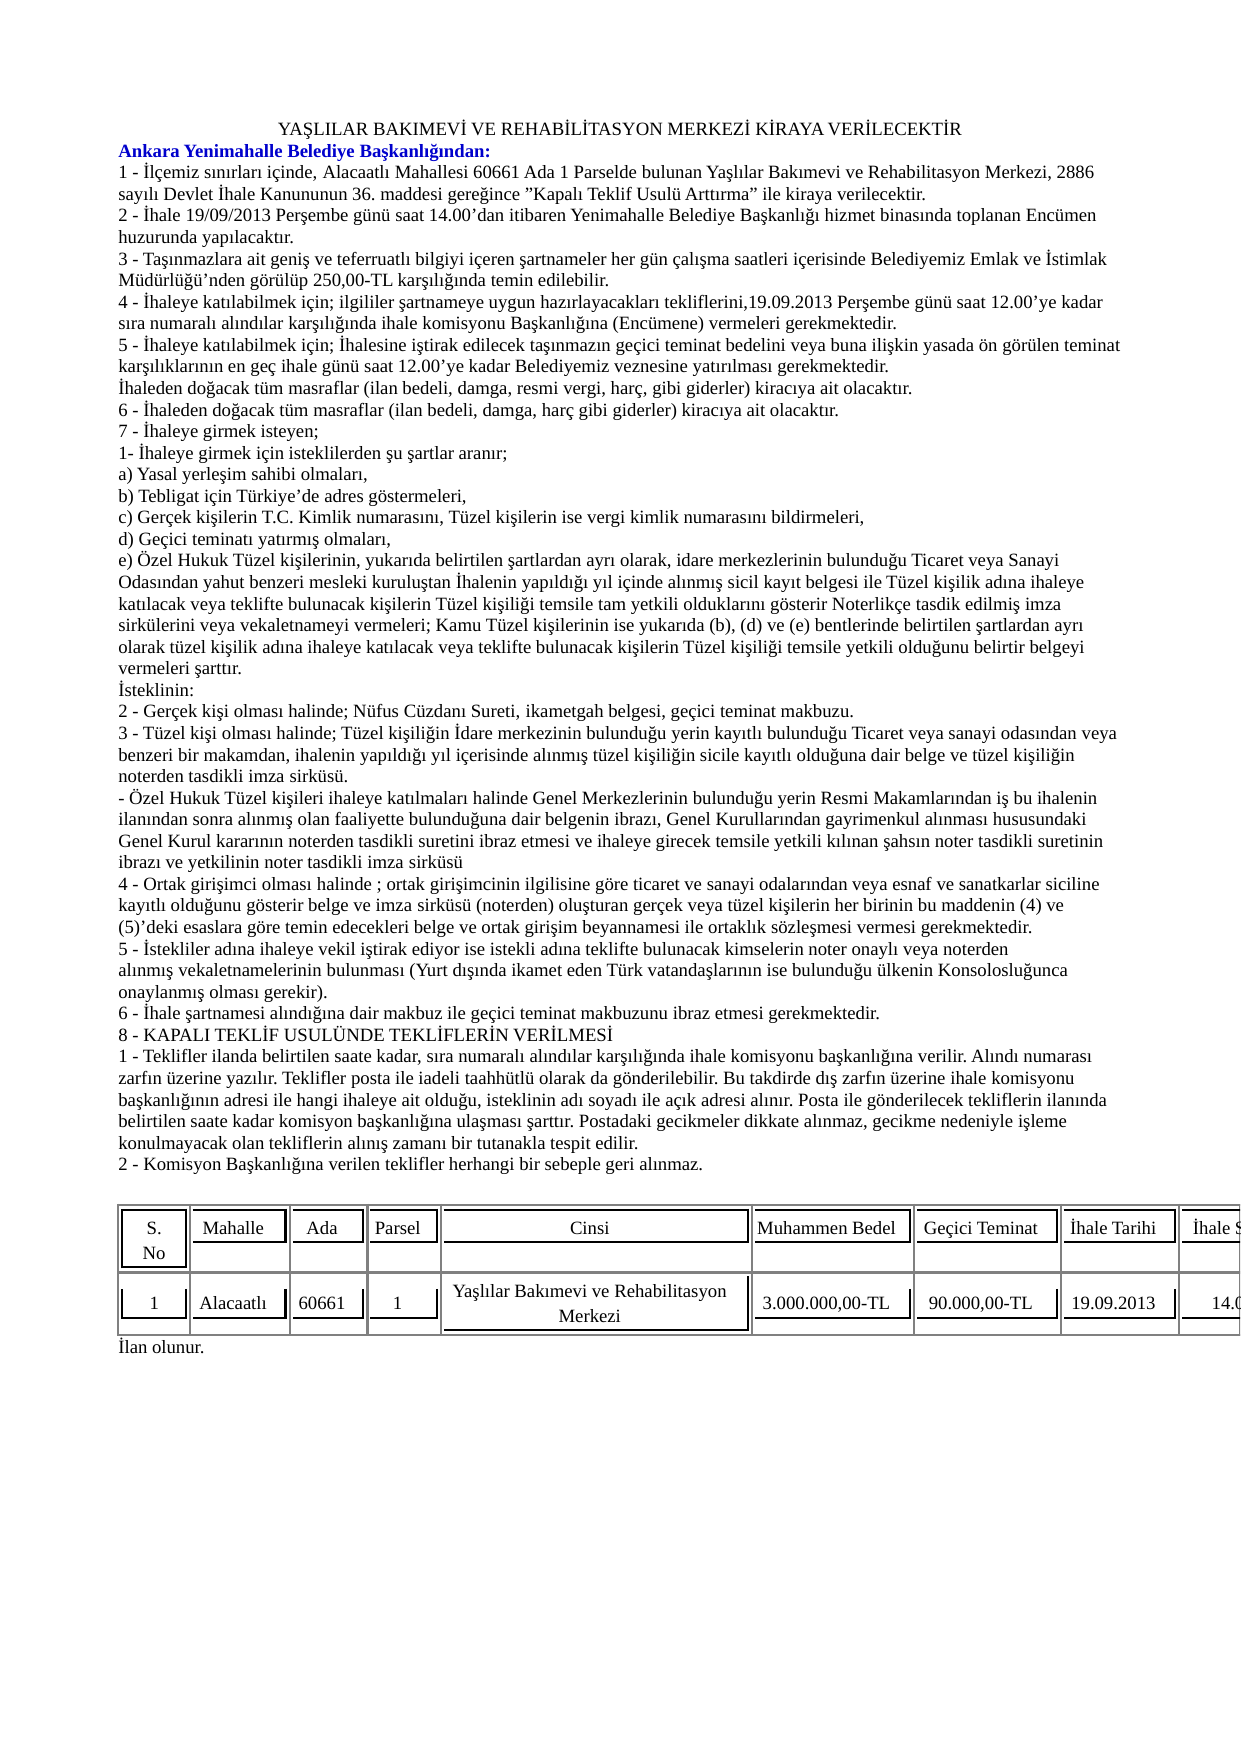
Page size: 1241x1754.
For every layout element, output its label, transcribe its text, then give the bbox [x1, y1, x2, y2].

text 4 - Ortak girişimci olması halinde ; ortak girişimcinin ilgilisine göre ticaret ve sanayi odalarından veya esnaf ve sanatkarlar siciline kayıtlı olduğunu gösterir belge ve imza sirküsü (noterden) oluşturan gerçek veya tüzel kişilerin her birinin bu maddenin (4) ve (5)’deki esaslara göre temin edecekleri belge ve ortak girişim beyannamesi ile ortaklık sözleşmesi vermesi gerekmektedir. [118, 873, 1122, 937]
table_header Muhammen Bedel [753, 1206, 913, 1271]
text İsteklinin: [118, 679, 1122, 700]
text 6 - İhaleden doğacak tüm masraflar (ilan bedeli, damga, harç gibi giderler) kiracıya ait olacaktır. [118, 398, 1122, 420]
text 2 - İhale 19/09/2013 Perşembe günü saat 14.00’dan itibaren Yenimahalle Belediye Başkanlığı hizmet binasında toplanan Encümen huzurunda yapılacaktır. [118, 204, 1122, 247]
table_header Ada [291, 1206, 366, 1271]
table_cell 3.000.000,00-TL [753, 1274, 913, 1334]
table_cell Alacaatlı [191, 1274, 289, 1334]
table_cell Yaşlılar Bakımevi ve Rehabilitasyon Merkezi [442, 1274, 751, 1334]
text 4 - İhaleye katılabilmek için; ilgililer şartnameye uygun hazırlayacakları tekliflerini,19.09.2013 Perşembe günü saat 12.00’ye kadar sıra numaralı alındılar karşılığında ihale komisyonu Başkanlığına (Encümene) vermeleri gerekmektedir. [118, 291, 1122, 334]
text - Özel Hukuk Tüzel kişileri ihaleye katılmaları halinde Genel Merkezlerinin bulunduğu yerin Resmi Makamlarından iş bu ihalenin ilanından sonra alınmış olan faaliyette bulunduğuna dair belgenin ibrazı, Genel Kurullarından gayrimenkul alınması hususundaki Genel Kurul kararının noterden tasdikli suretini ibraz etmesi ve ihaleye girecek temsile yetkili kılınan şahsın noter tasdikli suretinin ibrazı ve yetkilinin noter tasdikli imza sirküsü [118, 787, 1122, 873]
table_header İhale Saati [1180, 1206, 1239, 1271]
table_cell 90.000,00-TL [915, 1274, 1060, 1334]
text b) Tebligat için Türkiye’de adres göstermeleri, [118, 485, 1122, 506]
text 3 - Taşınmazlara ait geniş ve teferruatlı bilgiyi içeren şartnameler her gün çalışma saatleri içerisinde Belediyemiz Emlak ve İstimlak Müdürlüğü’nden görülüp 250,00-TL karşılığında temin edilebilir. [118, 247, 1122, 291]
text Ankara Yenimahalle Belediye Başkanlığından: [118, 140, 1122, 161]
table_cell 19.09.2013 [1062, 1274, 1178, 1334]
table_header Geçici Teminat [915, 1206, 1060, 1271]
table_cell 1 [119, 1274, 189, 1334]
table_header Cinsi [442, 1206, 751, 1271]
table_header S. No [119, 1206, 189, 1271]
table_header Parsel [369, 1206, 440, 1271]
text 2 - Komisyon Başkanlığına verilen teklifler herhangi bir sebeple geri alınmaz. [118, 1153, 1122, 1175]
table_header Mahalle [191, 1206, 289, 1271]
text e) Özel Hukuk Tüzel kişilerinin, yukarıda belirtilen şartlardan ayrı olarak, idare merkezlerinin bulunduğu Ticaret veya Sanayi Odasından yahut benzeri mesleki kuruluştan İhalenin yapıldığı yıl içinde alınmış sicil kayıt belgesi ile Tüzel kişilik adına ihaleye katılacak veya teklifte bulunacak kişilerin Tüzel kişiliği temsile tam yetkili olduklarını gösterir Noterlikçe tasdik edilmiş imza sirkülerini veya vekaletnameyi vermeleri; Kamu Tüzel kişilerinin ise yukarıda (b), (d) ve (e) bentlerinde belirtilen şartlardan ayrı olarak tüzel kişilik adına ihaleye katılacak veya teklifte bulunacak kişilerin Tüzel kişiliği temsile yetkili olduğunu belirtir belgeyi vermeleri şarttır. [118, 549, 1122, 679]
text 3 - Tüzel kişi olması halinde; Tüzel kişiliğin İdare merkezinin bulunduğu yerin kayıtlı bulunduğu Ticaret veya sanayi odasından veya benzeri bir makamdan, ihalenin yapıldığı yıl içerisinde alınmış tüzel kişiliğin sicile kayıtlı olduğuna dair belge ve tüzel kişiliğin noterden tasdikli imza sirküsü. [118, 722, 1122, 787]
text 5 - İhaleye katılabilmek için; İhalesine iştirak edilecek taşınmazın geçici teminat bedelini veya buna ilişkin yasada ön görülen teminat karşılıklarının en geç ihale günü saat 12.00’ye kadar Belediyemiz veznesine yatırılması gerekmektedir. [118, 334, 1122, 377]
text 1 - Teklifler ilanda belirtilen saate kadar, sıra numaralı alındılar karşılığında ihale komisyonu başkanlığına verilir. Alındı numarası zarfın üzerine yazılır. Teklifler posta ile iadeli taahhütlü olarak da gönderilebilir. Bu takdirde dış zarfın üzerine ihale komisyonu başkanlığının adresi ile hangi ihaleye ait olduğu, isteklinin adı soyadı ile açık adresi alınır. Posta ile gönderilecek tekliflerin ilanında belirtilen saate kadar komisyon başkanlığına ulaşması şarttır. Postadaki gecikmeler dikkate alınmaz, gecikme nedeniyle işleme konulmayacak olan tekliflerin alınış zamanı bir tutanakla tespit edilir. [118, 1045, 1122, 1153]
text 7 - İhaleye girmek isteyen; [118, 420, 1122, 442]
text c) Gerçek kişilerin T.C. Kimlik numarasını, Tüzel kişilerin ise vergi kimlik numarasını bildirmeleri, [118, 506, 1122, 528]
table_cell 60661 [291, 1274, 366, 1334]
text 1 - İlçemiz sınırları içinde, Alacaatlı Mahallesi 60661 Ada 1 Parselde bulunan Yaşlılar Bakımevi ve Rehabilitasyon Merkezi, 2886 sayılı Devlet İhale Kanununun 36. maddesi gereğince ”Kapalı Teklif Usulü Arttırma” ile kiraya verilecektir. [118, 161, 1122, 204]
text a) Yasal yerleşim sahibi olmaları, [118, 463, 1122, 485]
text 5 - İstekliler adına ihaleye vekil iştirak ediyor ise istekli adına teklifte bulunacak kimselerin noter onaylı veya noterden alınmış vekaletnamelerinin bulunması (Yurt dışında ikamet eden Türk vatandaşlarının ise bulunduğu ülkenin Konsolosluğunca onaylanmış olması gerekir). [118, 937, 1122, 1002]
table_header İhale Tarihi [1062, 1206, 1178, 1271]
text İlan olunur. [118, 1336, 1122, 1358]
text 1- İhaleye girmek için isteklilerden şu şartlar aranır; [118, 442, 1122, 463]
table_cell 1 [369, 1274, 440, 1334]
table_cell 14.00 [1180, 1274, 1239, 1334]
text 2 - Gerçek kişi olması halinde; Nüfus Cüzdanı Sureti, ikametgah belgesi, geçici teminat makbuzu. [118, 700, 1122, 722]
text İhaleden doğacak tüm masraflar (ilan bedeli, damga, resmi vergi, harç, gibi giderler) kiracıya ait olacaktır. [118, 377, 1122, 398]
text 8 - KAPALI TEKLİF USULÜNDE TEKLİFLERİN VERİLMESİ [118, 1024, 1122, 1045]
text d) Geçici teminatı yatırmış olmaları, [118, 528, 1122, 549]
text YAŞLILAR BAKIMEVİ VE REHABİLİTASYON MERKEZİ KİRAYA VERİLECEKTİR [118, 118, 1122, 140]
text 6 - İhale şartnamesi alındığına dair makbuz ile geçici teminat makbuzunu ibraz etmesi gerekmektedir. [118, 1002, 1122, 1024]
